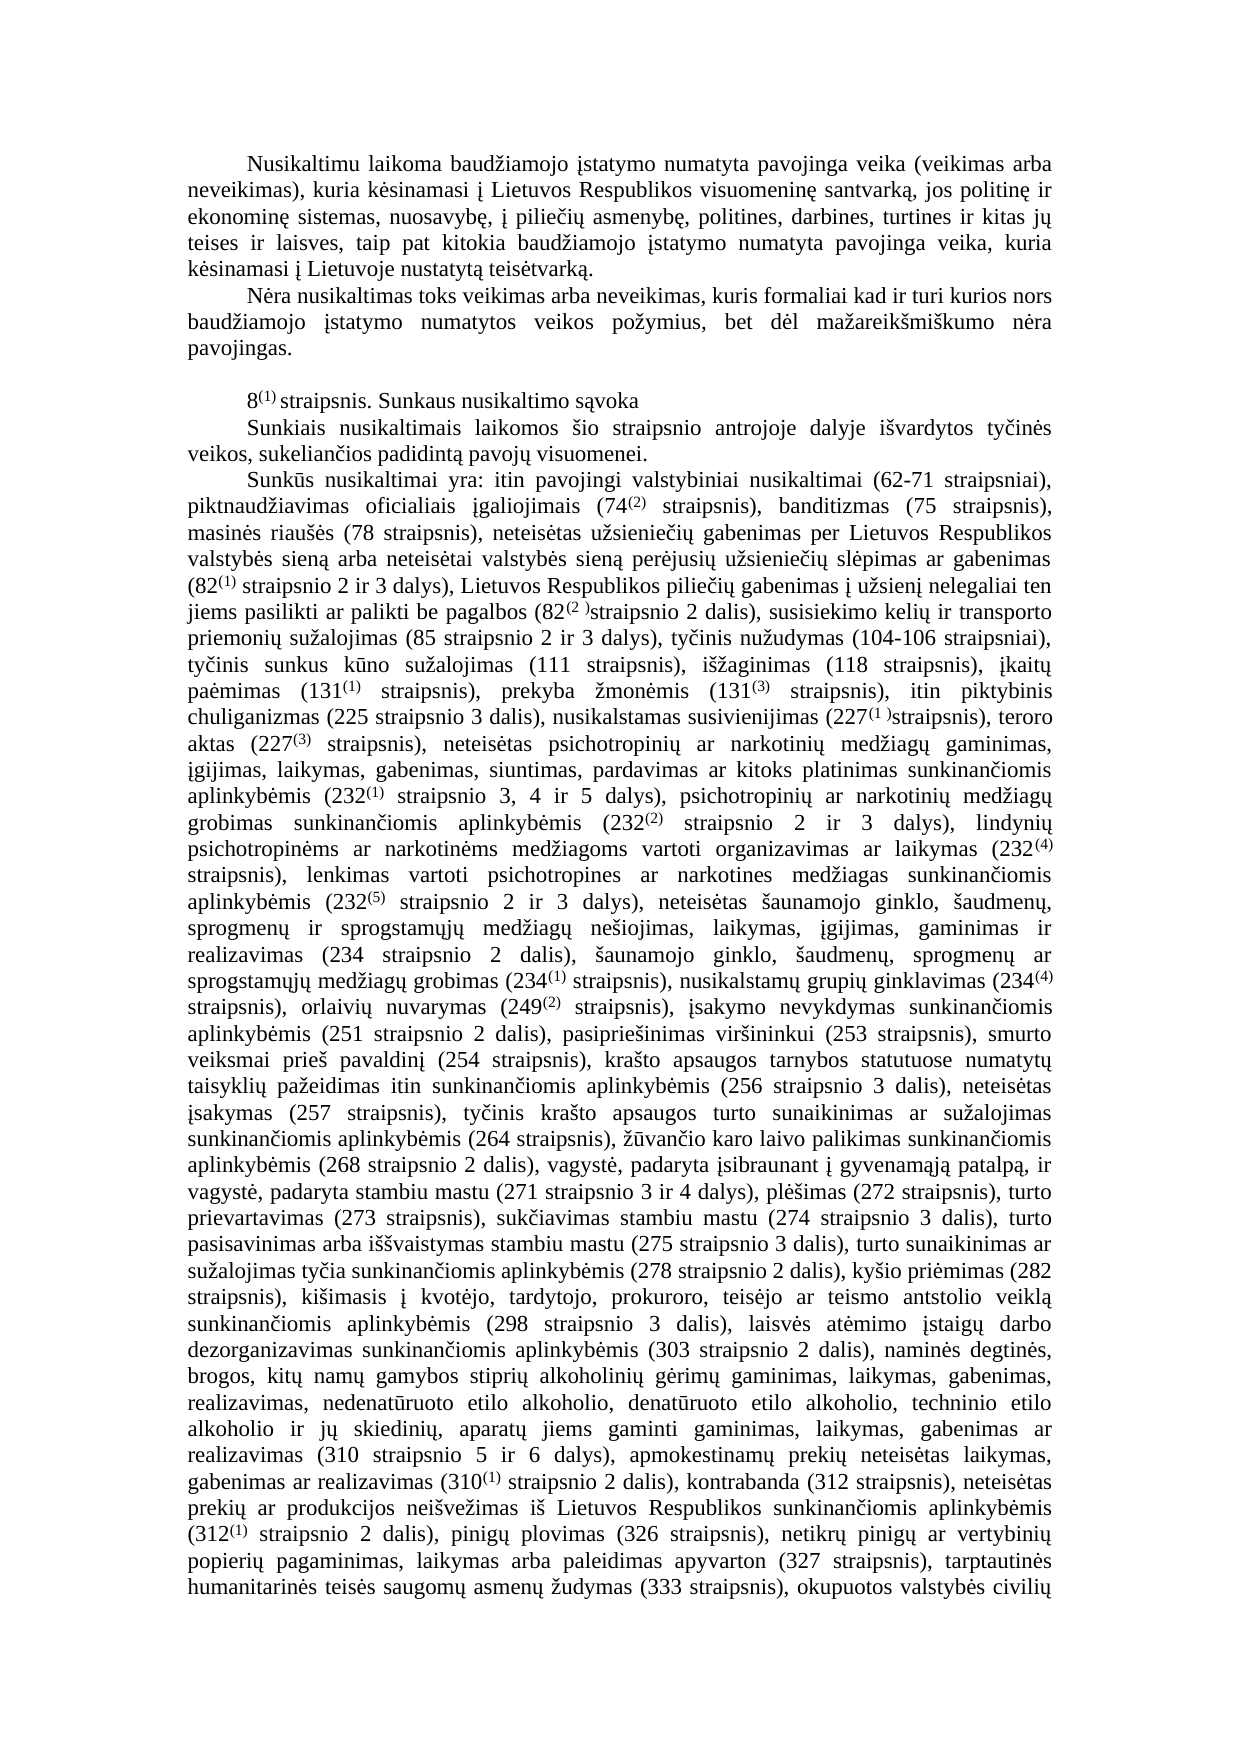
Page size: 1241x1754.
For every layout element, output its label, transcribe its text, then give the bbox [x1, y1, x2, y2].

text 8(1) straipsnis. Sunkaus nusikaltimo sąvoka [205, 387, 1053, 413]
text Sunkiais nusikaltimais laikomos šio straipsnio antrojoje dalyje išvardytos tyčinės veikos, sukeliančios padidintą pavojų visuomenei. [187, 413, 1053, 466]
text Nėra nusikaltimas toks veikimas arba neveikimas, kuris formaliai kad ir turi kurios nors baudžiamojo įstatymo numatytos veikos požymius, bet dėl mažareikšmiškumo nėra pavojingas. [187, 282, 1053, 361]
text Sunkūs nusikaltimai yra: itin pavojingi valstybiniai nusikaltimai (62-71 straipsniai), piktnaudžiavimas oficialiais įgaliojimais (74(2) straipsnis), banditizmas (75 straipsnis), masinės riaušės (78 straipsnis), neteisėtas užsieniečių gabenimas per Lietuvos Respublikos valstybės sieną arba neteisėtai valstybės sieną perėjusių užsieniečių slėpimas ar gabenimas (82(1) straipsnio 2 ir 3 dalys), Lietuvos Respublikos piliečių gabenimas į užsienį nelegaliai ten jiems pasilikti ar palikti be pagalbos (82(2 )straipsnio 2 dalis), susisiekimo kelių ir transporto priemonių sužalojimas (85 straipsnio 2 ir 3 dalys), tyčinis nužudymas (104-106 straipsniai), tyčinis sunkus kūno sužalojimas (111 straipsnis), išžaginimas (118 straipsnis), įkaitų paėmimas (131(1) straipsnis), prekyba žmonėmis (131(3) straipsnis), itin piktybinis chuliganizmas (225 straipsnio 3 dalis), nusikalstamas susivienijimas (227(1 )straipsnis), teroro aktas (227(3) straipsnis), neteisėtas psichotropinių ar narkotinių medžiagų gaminimas, įgijimas, laikymas, gabenimas, siuntimas, pardavimas ar kitoks platinimas sunkinančiomis aplinkybėmis (232(1) straipsnio 3, 4 ir 5 dalys), psichotropinių ar narkotinių medžiagų grobimas sunkinančiomis aplinkybėmis (232(2) straipsnio 2 ir 3 dalys), lindynių psichotropinėms ar narkotinėms medžiagoms vartoti organizavimas ar laikymas (232(4) straipsnis), lenkimas vartoti psichotropines ar narkotines medžiagas sunkinančiomis aplinkybėmis (232(5) straipsnio 2 ir 3 dalys), neteisėtas šaunamojo ginklo, šaudmenų, sprogmenų ir sprogstamųjų medžiagų nešiojimas, laikymas, įgijimas, gaminimas ir realizavimas (234 straipsnio 2 dalis), šaunamojo ginklo, šaudmenų, sprogmenų ar sprogstamųjų medžiagų grobimas (234(1) straipsnis), nusikalstamų grupių ginklavimas (234(4) straipsnis), orlaivių nuvarymas (249(2) straipsnis), įsakymo nevykdymas sunkinančiomis aplinkybėmis (251 straipsnio 2 dalis), pasipriešinimas viršininkui (253 straipsnis), smurto veiksmai prieš pavaldinį (254 straipsnis), krašto apsaugos tarnybos statutuose numatytų taisyklių pažeidimas itin sunkinančiomis aplinkybėmis (256 straipsnio 3 dalis), neteisėtas įsakymas (257 straipsnis), tyčinis krašto apsaugos turto sunaikinimas ar sužalojimas sunkinančiomis aplinkybėmis (264 straipsnis), žūvančio karo laivo palikimas sunkinančiomis aplinkybėmis (268 straipsnio 2 dalis), vagystė, padaryta įsibraunant į gyvenamąją patalpą, ir vagystė, padaryta stambiu mastu (271 straipsnio 3 ir 4 dalys), plėšimas (272 straipsnis), turto prievartavimas (273 straipsnis), sukčiavimas stambiu mastu (274 straipsnio 3 dalis), turto pasisavinimas arba iššvaistymas stambiu mastu (275 straipsnio 3 dalis), turto sunaikinimas ar sužalojimas tyčia sunkinančiomis aplinkybėmis (278 straipsnio 2 dalis), kyšio priėmimas (282 straipsnis), kišimasis į kvotėjo, tardytojo, prokuroro, teisėjo ar teismo antstolio veiklą sunkinančiomis aplinkybėmis (298 straipsnio 3 dalis), laisvės atėmimo įstaigų darbo dezorganizavimas sunkinančiomis aplinkybėmis (303 straipsnio 2 dalis), naminės degtinės, brogos, kitų namų gamybos stiprių alkoholinių gėrimų gaminimas, laikymas, gabenimas, realizavimas, nedenatūruoto etilo alkoholio, denatūruoto etilo alkoholio, techninio etilo alkoholio ir jų skiedinių, aparatų jiems gaminti gaminimas, laikymas, gabenimas ar realizavimas (310 straipsnio 5 ir 6 dalys), apmokestinamų prekių neteisėtas laikymas, gabenimas ar realizavimas (310(1) straipsnio 2 dalis), kontrabanda (312 straipsnis), neteisėtas prekių ar produkcijos neišvežimas iš Lietuvos Respublikos sunkinančiomis aplinkybėmis (312(1) straipsnio 2 dalis), pinigų plovimas (326 straipsnis), netikrų pinigų ar vertybinių popierių pagaminimas, laikymas arba paleidimas apyvarton (327 straipsnis), tarptautinės humanitarinės teisės saugomų asmenų žudymas (333 straipsnis), okupuotos valstybės civilių [187, 466, 1053, 1599]
text Nusikaltimu laikoma baudžiamojo įstatymo numatyta pavojinga veika (veikimas arba neveikimas), kuria kėsinamasi į Lietuvos Respublikos visuomeninę santvarką, jos politinę ir ekonominę sistemas, nuosavybę, į piliečių asmenybę, politines, darbines, turtines ir kitas jų teises ir laisves, taip pat kitokia baudžiamojo įstatymo numatyta pavojinga veika, kuria kėsinamasi į Lietuvoje nustatytą teisėtvarką. [187, 150, 1053, 282]
